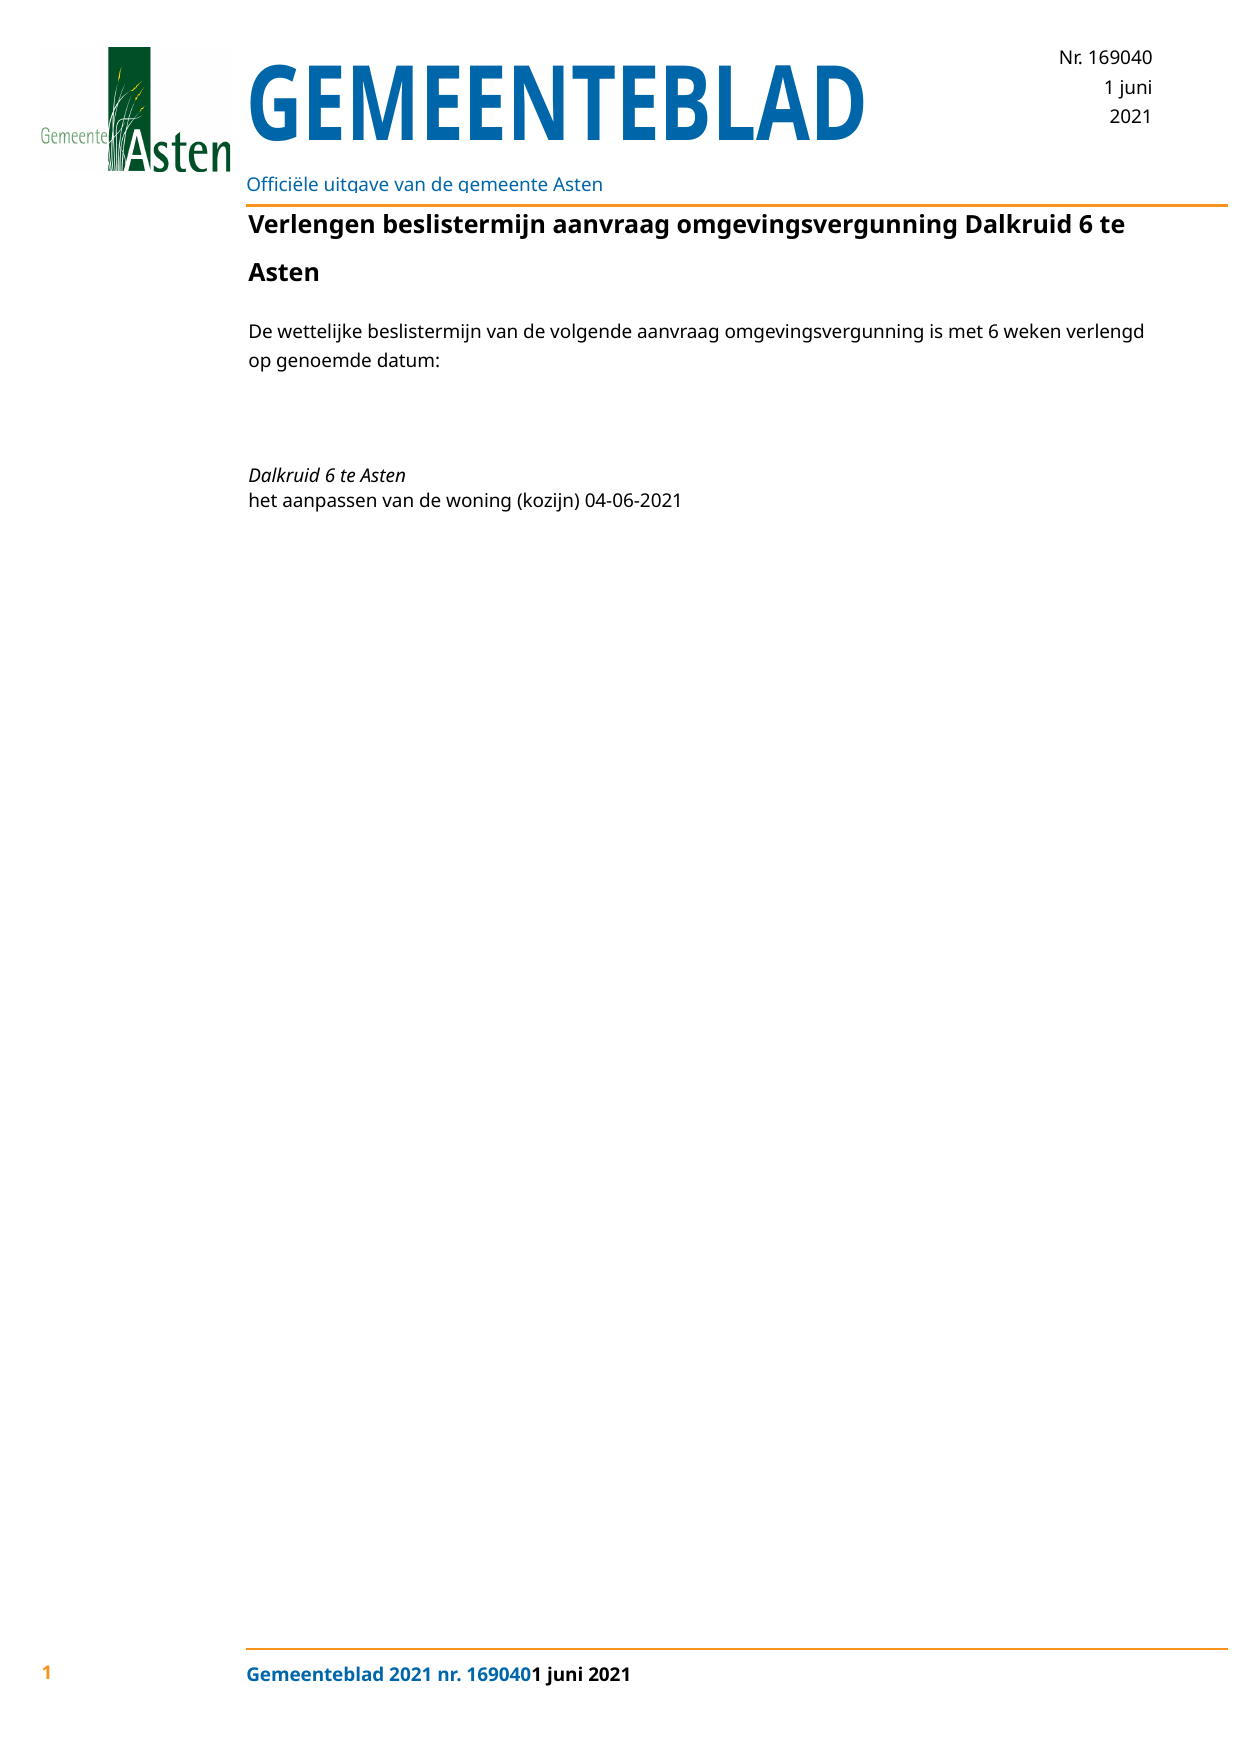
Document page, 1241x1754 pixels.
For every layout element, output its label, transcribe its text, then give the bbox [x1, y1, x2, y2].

picture [41, 47, 231, 172]
text het aanpassen van de woning (kozijn) 04-06-2021 [248, 488, 1152, 513]
text Verlengen beslistermijn aanvraag omgevingsvergunning Dalkruid 6 te Asten [248, 207, 1152, 288]
text Dalkruid 6 te Asten [248, 462, 1152, 488]
text De wettelijke beslistermijn van de volgende aanvraag omgevingsvergunning is met 6 weken verlengd op genoemde datum: [248, 318, 1152, 373]
